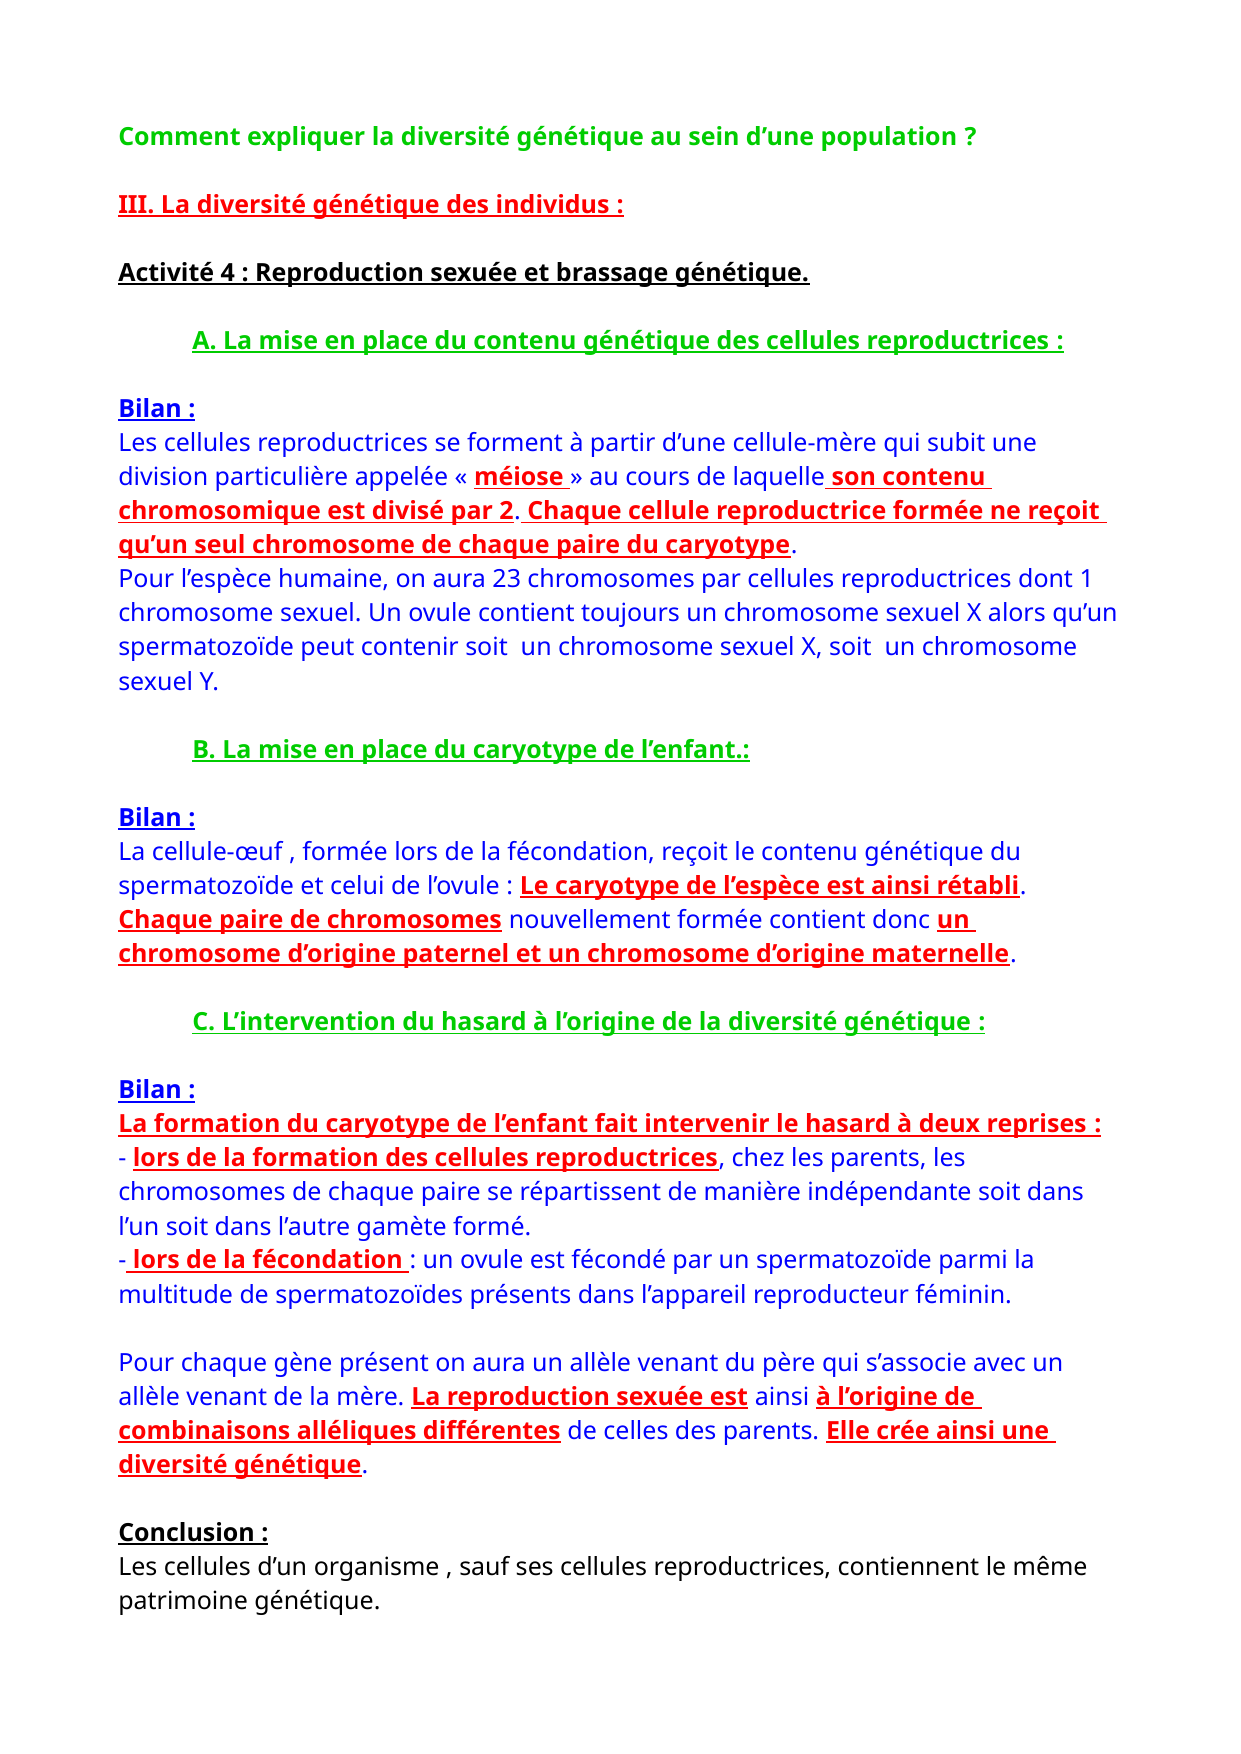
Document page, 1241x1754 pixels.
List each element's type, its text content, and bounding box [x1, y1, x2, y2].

text Bilan : [118, 1072, 1122, 1106]
text Les cellules reproductrices se forment à partir d’une cellule-mère qui subit une division particulière appelée « méiose » au cours de laquelle son contenu chromosomique est divisé par 2. Chaque cellule reproductrice formée ne reçoit qu’un seul chromosome de chaque paire du caryotype. [118, 425, 1122, 561]
text Comment expliquer la diversité génétique au sein d’une population ? [118, 118, 1122, 152]
text - lors de la fécondation : un ovule est fécondé par un spermatozoïde parmi la multitude de spermatozoïdes présents dans l’appareil reproducteur féminin. [118, 1242, 1122, 1310]
text III. La diversité génétique des individus : [118, 186, 1122, 220]
text La cellule-œuf , formée lors de la fécondation, reçoit le contenu génétique du spermatozoïde et celui de l’ovule : Le caryotype de l’espèce est ainsi rétabli. Chaque paire de chromosomes nouvellement formée contient donc un chromosome d’origine paternel et un chromosome d’origine maternelle. [118, 833, 1122, 970]
text B. La mise en place du caryotype de l’enfant.: [118, 731, 1122, 765]
text Bilan : [118, 391, 1122, 425]
text Pour chaque gène présent on aura un allèle venant du père qui s’associe avec un allèle venant de la mère. La reproduction sexuée est ainsi à l’origine de combinaisons alléliques différentes de celles des parents. Elle crée ainsi une diversité génétique. [118, 1344, 1122, 1481]
text A. La mise en place du contenu génétique des cellules reproductrices : [118, 322, 1122, 357]
text Les cellules d’un organisme , sauf ses cellules reproductrices, contiennent le même patrimoine génétique. [118, 1549, 1122, 1617]
text Bilan : [118, 799, 1122, 833]
text - lors de la formation des cellules reproductrices, chez les parents, les chromosomes de chaque paire se répartissent de manière indépendante soit dans l’un soit dans l’autre gamète formé. [118, 1140, 1122, 1242]
text Activité 4 : Reproduction sexuée et brassage génétique. [118, 254, 1122, 288]
text Pour l’espèce humaine, on aura 23 chromosomes par cellules reproductrices dont 1 chromosome sexuel. Un ovule contient toujours un chromosome sexuel X alors qu’un spermatozoïde peut contenir soit un chromosome sexuel X, soit un chromosome sexuel Y. [118, 561, 1122, 697]
text C. L’intervention du hasard à l’origine de la diversité génétique : [118, 1004, 1122, 1038]
text La formation du caryotype de l’enfant fait intervenir le hasard à deux reprises : [118, 1106, 1122, 1140]
text Conclusion : [118, 1515, 1122, 1549]
